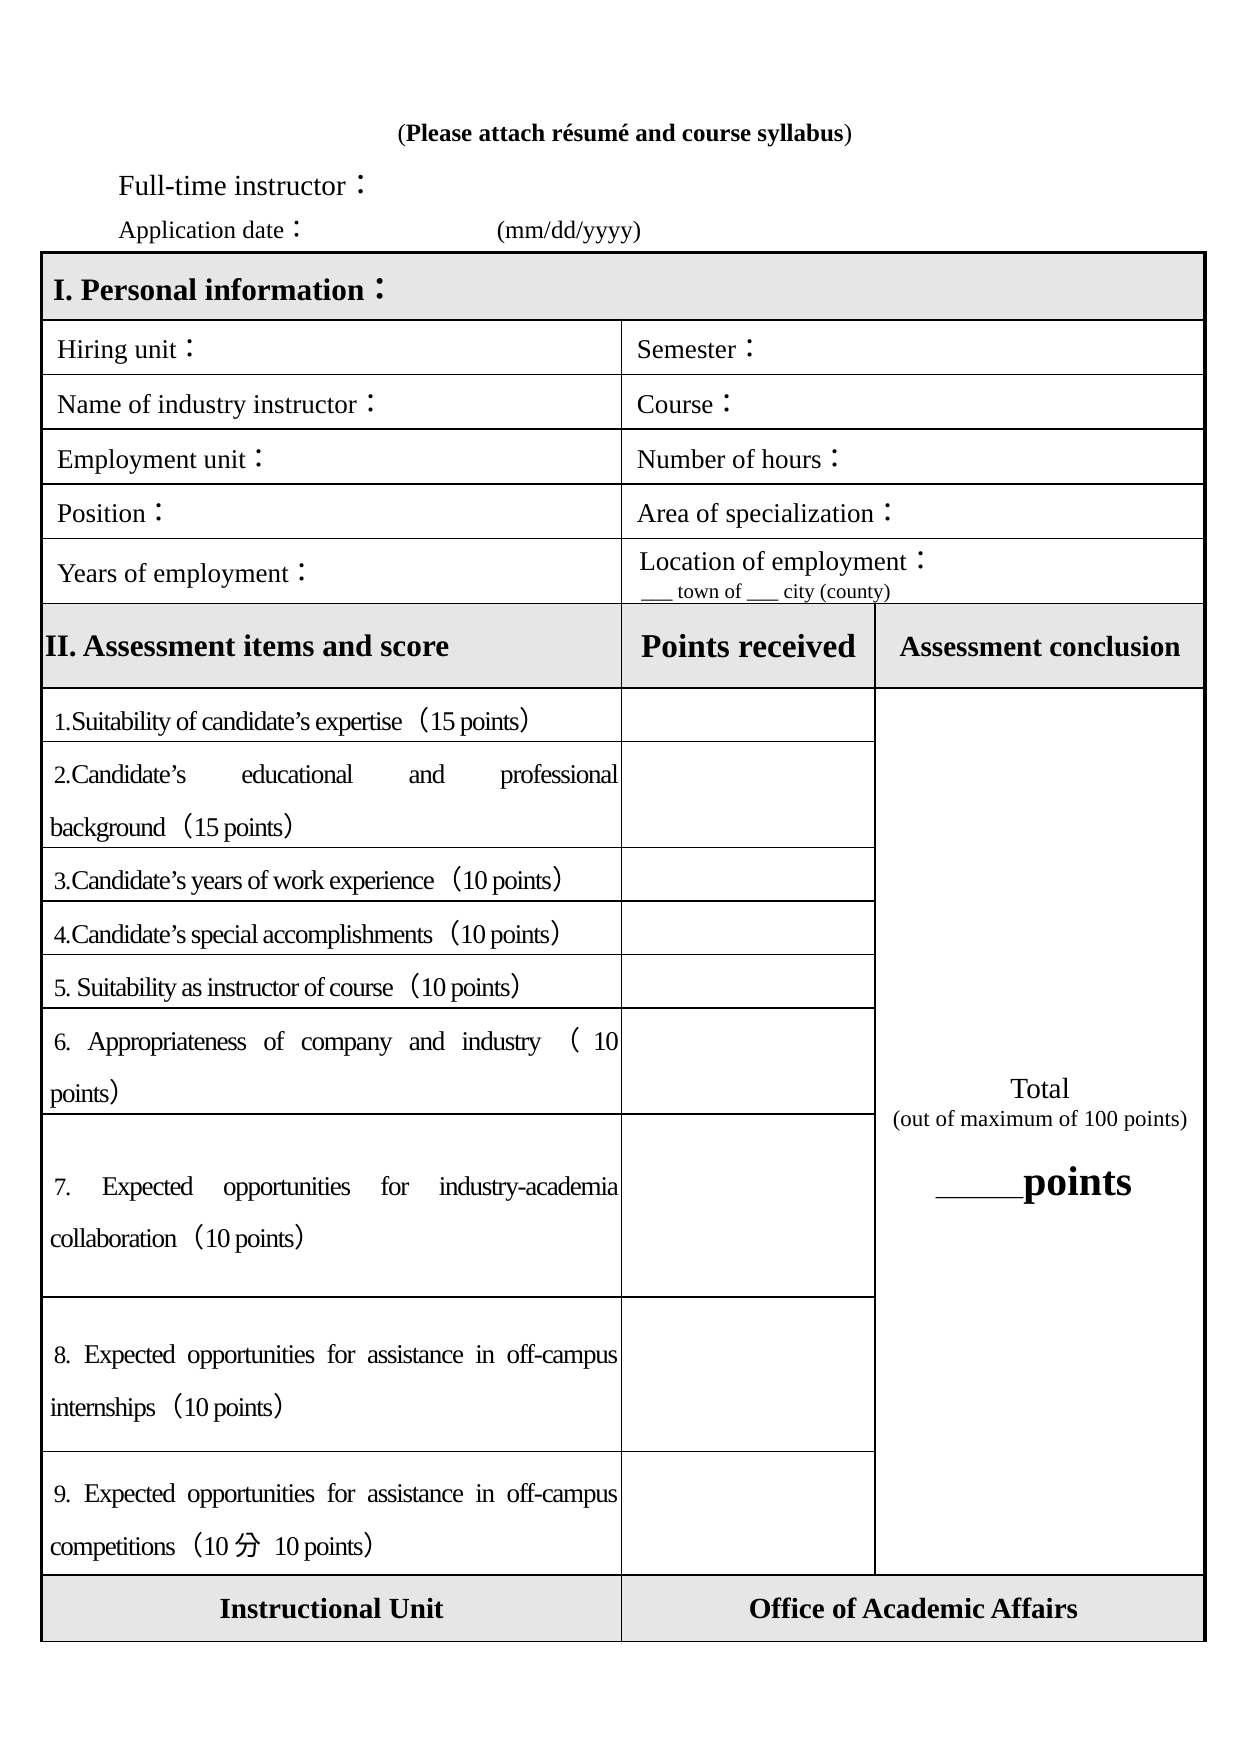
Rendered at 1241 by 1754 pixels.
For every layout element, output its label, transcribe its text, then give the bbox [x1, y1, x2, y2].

table_cell Office of Academic Affairs [622, 1576, 1203, 1641]
table_cell 7. Expected opportunities for industry-academia collaboration（10 points） [43, 1115, 621, 1296]
table_cell [622, 848, 874, 900]
table_cell 4.Candidate’s special accomplishments（10 points） [43, 902, 621, 954]
table_cell 8. Expected opportunities for assistance in off-campus internships（10 points） [43, 1298, 621, 1451]
table_cell [622, 902, 874, 954]
table_cell Employment unit： [43, 430, 621, 483]
table_cell Name of industry instructor： [43, 375, 621, 428]
text Application date： (mm/dd/yyyy) [118, 209, 1161, 245]
table_cell [622, 955, 874, 1007]
table_cell 1.Suitability of candidate’s expertise（15 points） [43, 689, 621, 741]
table_cell Points received [622, 604, 874, 687]
table_cell 3.Candidate’s years of work experience（10 points） [43, 848, 621, 900]
table_cell 2.Candidate’s educational and professional background（15 points） [43, 742, 621, 846]
table_cell Assessment conclusion [876, 604, 1203, 687]
table_cell II. Assessment items and score [43, 604, 621, 687]
table_cell Course： [622, 375, 1203, 428]
table_cell Years of employment： [43, 539, 621, 603]
table_cell 9. Expected opportunities for assistance in off-campus competitions（10分 10 points） [43, 1452, 621, 1574]
table_cell [622, 1009, 874, 1113]
table_cell Instructional Unit [43, 1576, 621, 1641]
text (Please attach résumé and course syllabus) [118, 118, 1125, 147]
table_header I. Personal information： [43, 254, 1203, 319]
table_cell 5. Suitability as instructor of course（10 points） [43, 955, 621, 1007]
table_cell Location of employment： ___ town of ___ city (county) [622, 539, 1203, 603]
table_cell Area of specialization： [622, 485, 1203, 538]
table_cell Number of hours： [622, 430, 1203, 483]
table_cell Total (out of maximum of 100 points) _______points [876, 689, 1203, 1574]
text Full-time instructor： [118, 161, 1161, 203]
table_cell Semester： [622, 321, 1203, 374]
table_cell [622, 1115, 874, 1296]
table_cell [622, 1298, 874, 1451]
table_cell Position： [43, 485, 621, 538]
table_cell [622, 689, 874, 741]
table_cell [622, 742, 874, 846]
table_cell 6. Appropriateness of company and industry（10 points） [43, 1009, 621, 1113]
table_cell [622, 1452, 874, 1574]
table_cell Hiring unit： [43, 321, 621, 374]
